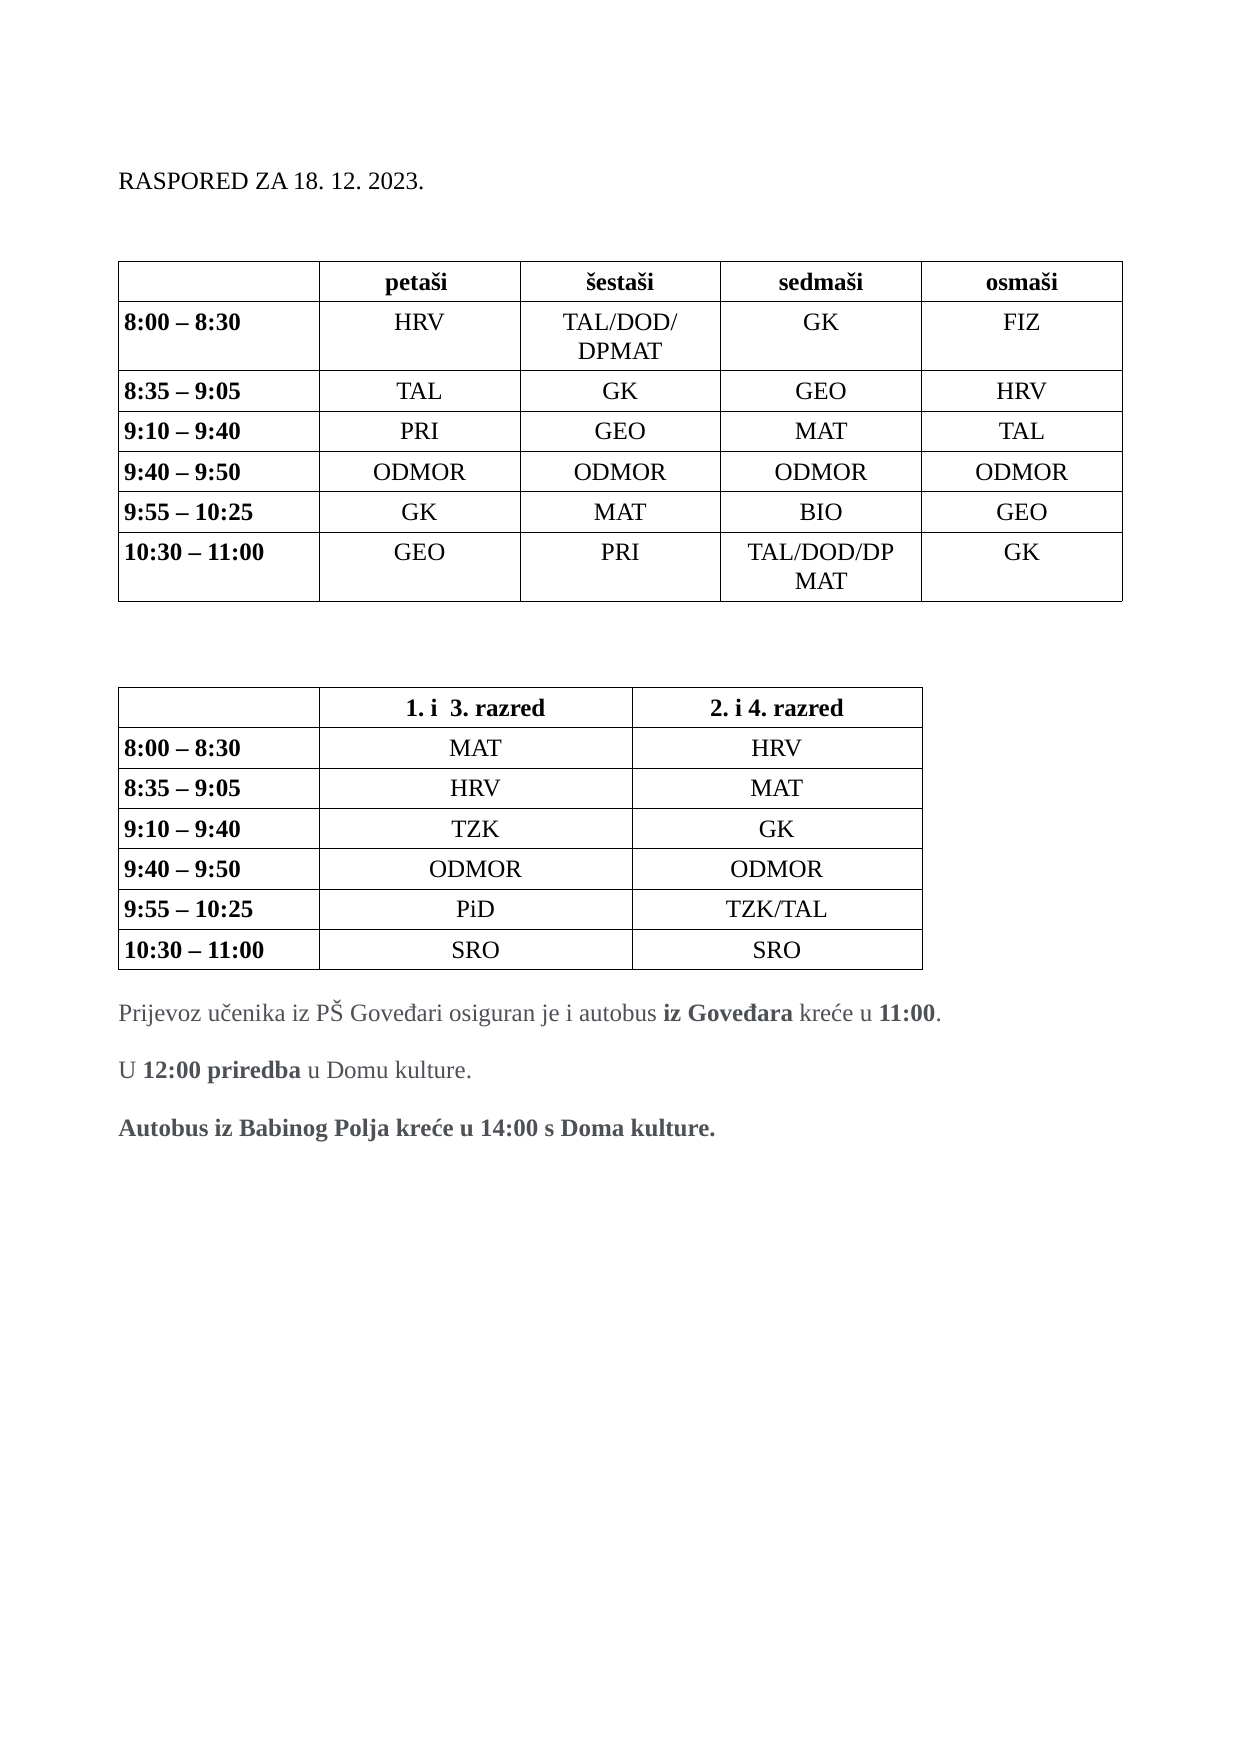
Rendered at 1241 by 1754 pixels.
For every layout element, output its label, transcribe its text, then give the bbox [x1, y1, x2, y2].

table_cell HRV [633, 728, 922, 768]
table_header šestaši [521, 262, 720, 301]
table_cell MAT [521, 492, 720, 532]
table_cell PRI [320, 412, 520, 451]
table_header 2. i 4. razred [633, 688, 922, 727]
table_cell ODMOR [320, 452, 520, 491]
table_cell TAL [320, 371, 520, 411]
table_cell PiD [320, 890, 632, 929]
table_header SRO [633, 930, 922, 969]
table_cell 8:00 – 8:30 [119, 302, 319, 370]
table_cell TZK/TAL [633, 890, 922, 929]
table_cell 9:55 – 10:25 [119, 492, 319, 532]
table_cell ODMOR [721, 452, 921, 491]
table_cell TZK [320, 809, 632, 848]
text U 12:00 priredba u Domu kulture. [118, 1056, 1122, 1084]
table_header osmaši [922, 262, 1122, 301]
table_cell 9:10 – 9:40 [119, 412, 319, 451]
table_cell HRV [320, 302, 520, 370]
table_cell ODMOR [633, 849, 922, 888]
table_cell 8:00 – 8:30 [119, 728, 319, 768]
table_cell BIO [721, 492, 921, 532]
table_cell ODMOR [320, 849, 632, 888]
table_cell 8:35 – 9:05 [119, 371, 319, 411]
table_cell GK [320, 492, 520, 532]
table_cell TAL [922, 412, 1122, 451]
table_cell MAT [721, 412, 921, 451]
table_cell GEO [521, 412, 720, 451]
table_cell FIZ [922, 302, 1122, 370]
table_cell ODMOR [922, 452, 1122, 491]
table_cell ODMOR [521, 452, 720, 491]
table_header petaši [320, 262, 520, 301]
table_cell GK [922, 533, 1122, 601]
table_cell 8:35 – 9:05 [119, 769, 319, 808]
table_header [119, 688, 319, 727]
table_cell PRI [521, 533, 720, 601]
table_header SRO [320, 930, 632, 969]
table_cell TAL/DOD/DP MAT [721, 533, 921, 601]
table_cell GEO [922, 492, 1122, 532]
table_cell GEO [320, 533, 520, 601]
table_cell GK [721, 302, 921, 370]
table_cell 10:30 – 11:00 [119, 533, 319, 601]
table_cell HRV [922, 371, 1122, 411]
table_cell GEO [721, 371, 921, 411]
table_cell GK [521, 371, 720, 411]
text RASPORED ZA 18. 12. 2023. [118, 166, 1122, 194]
text Autobus iz Babinog Polja kreće u 14:00 s Doma kulture. [118, 1113, 1122, 1142]
table_cell HRV [320, 769, 632, 808]
table_header 10:30 – 11:00 [119, 930, 319, 969]
table_header 1. i 3. razred [320, 688, 632, 727]
table_cell MAT [633, 769, 922, 808]
table_cell GK [633, 809, 922, 848]
text Prijevoz učenika iz PŠ Goveđari osiguran je i autobus iz Goveđara kreće u 11:00. [118, 998, 1122, 1027]
table_cell 9:55 – 10:25 [119, 890, 319, 929]
table_cell 9:40 – 9:50 [119, 849, 319, 888]
table_header [119, 262, 319, 301]
table_cell 9:40 – 9:50 [119, 452, 319, 491]
table_cell 9:10 – 9:40 [119, 809, 319, 848]
table_header sedmaši [721, 262, 921, 301]
table_cell MAT [320, 728, 632, 768]
table_cell TAL/DOD/DPMAT [521, 302, 720, 370]
